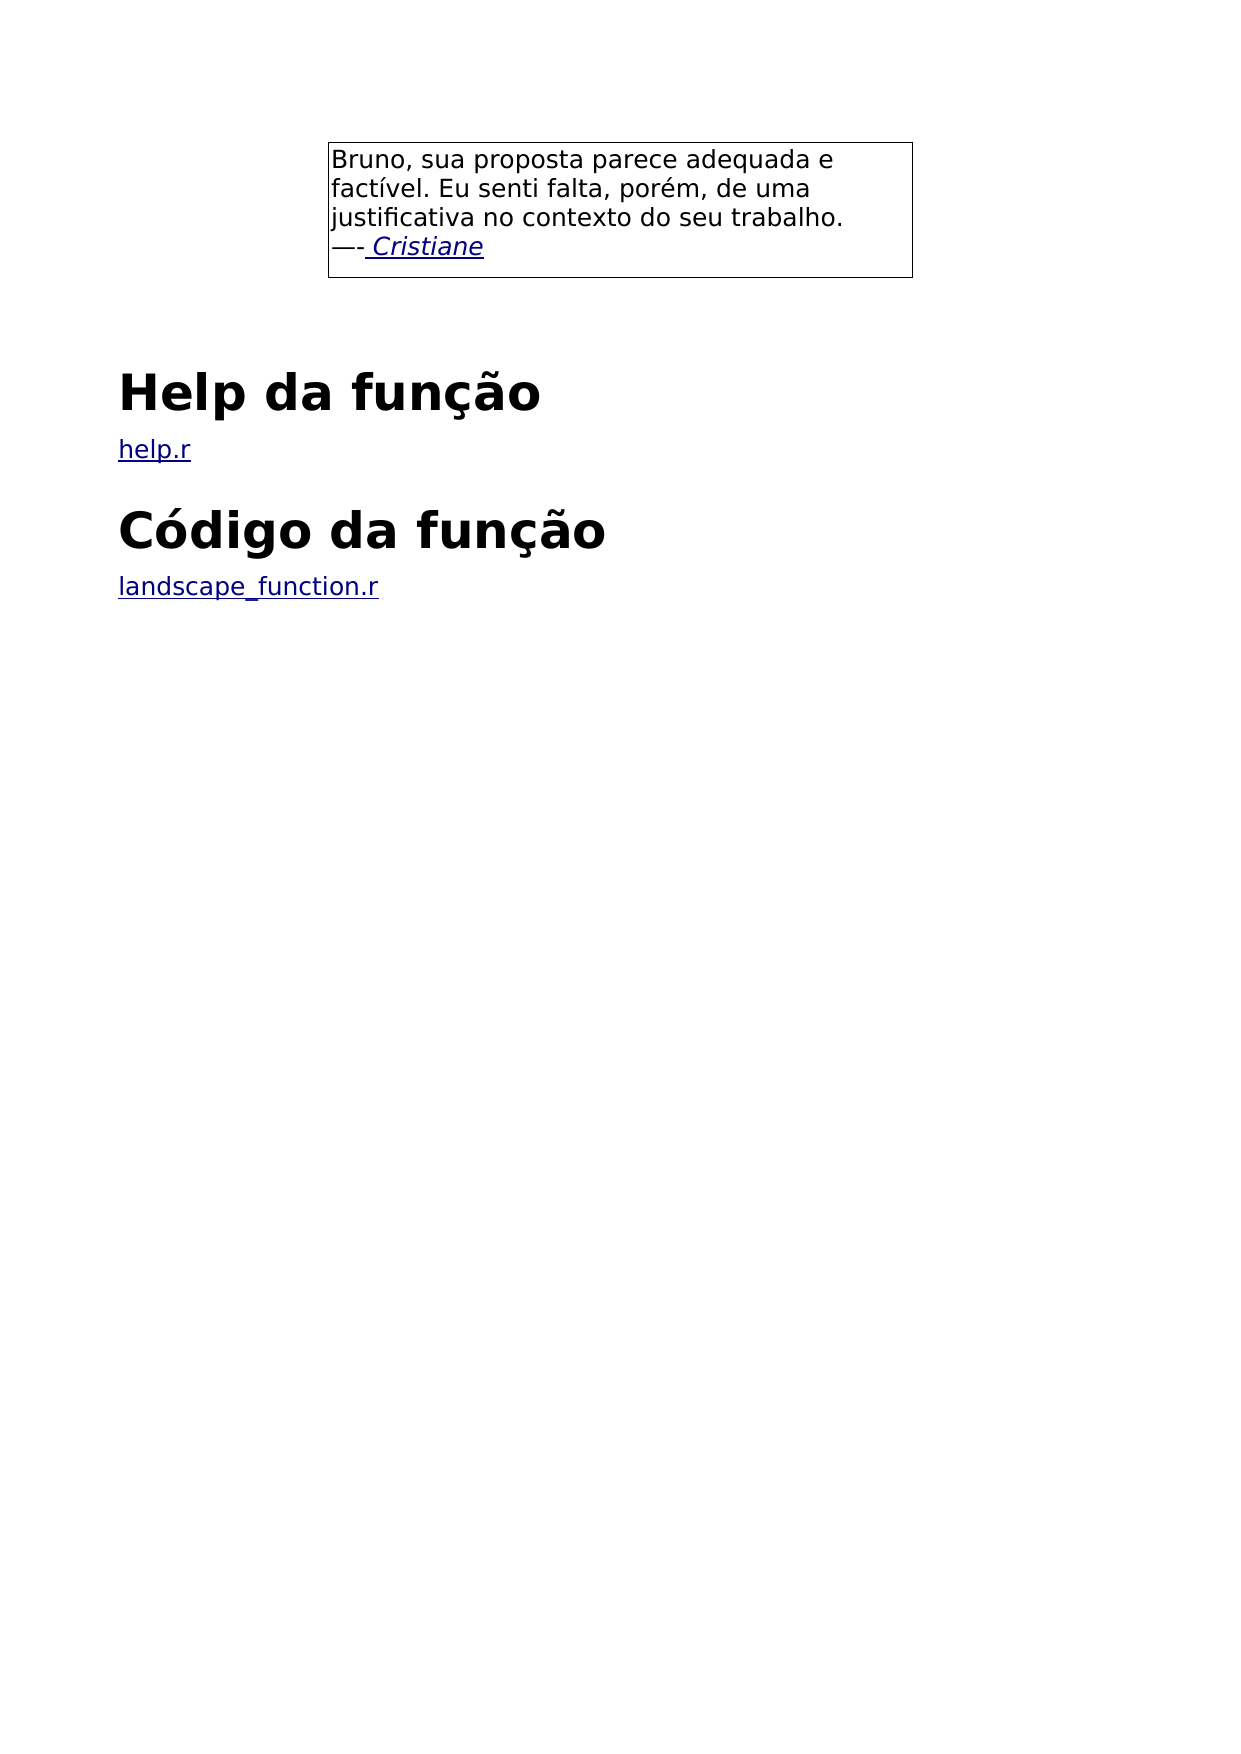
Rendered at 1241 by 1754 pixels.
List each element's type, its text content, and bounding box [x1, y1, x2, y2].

text help.r [118, 435, 1122, 464]
subtitle Código da função [118, 502, 1122, 560]
table_header Bruno, sua proposta parece adequada e factível. Eu senti falta, porém, de uma justificativa no contexto do seu trabalho. —- Cristiane [329, 143, 912, 277]
text landscape_function.r [118, 572, 1122, 602]
subtitle Help da função [118, 364, 1122, 423]
